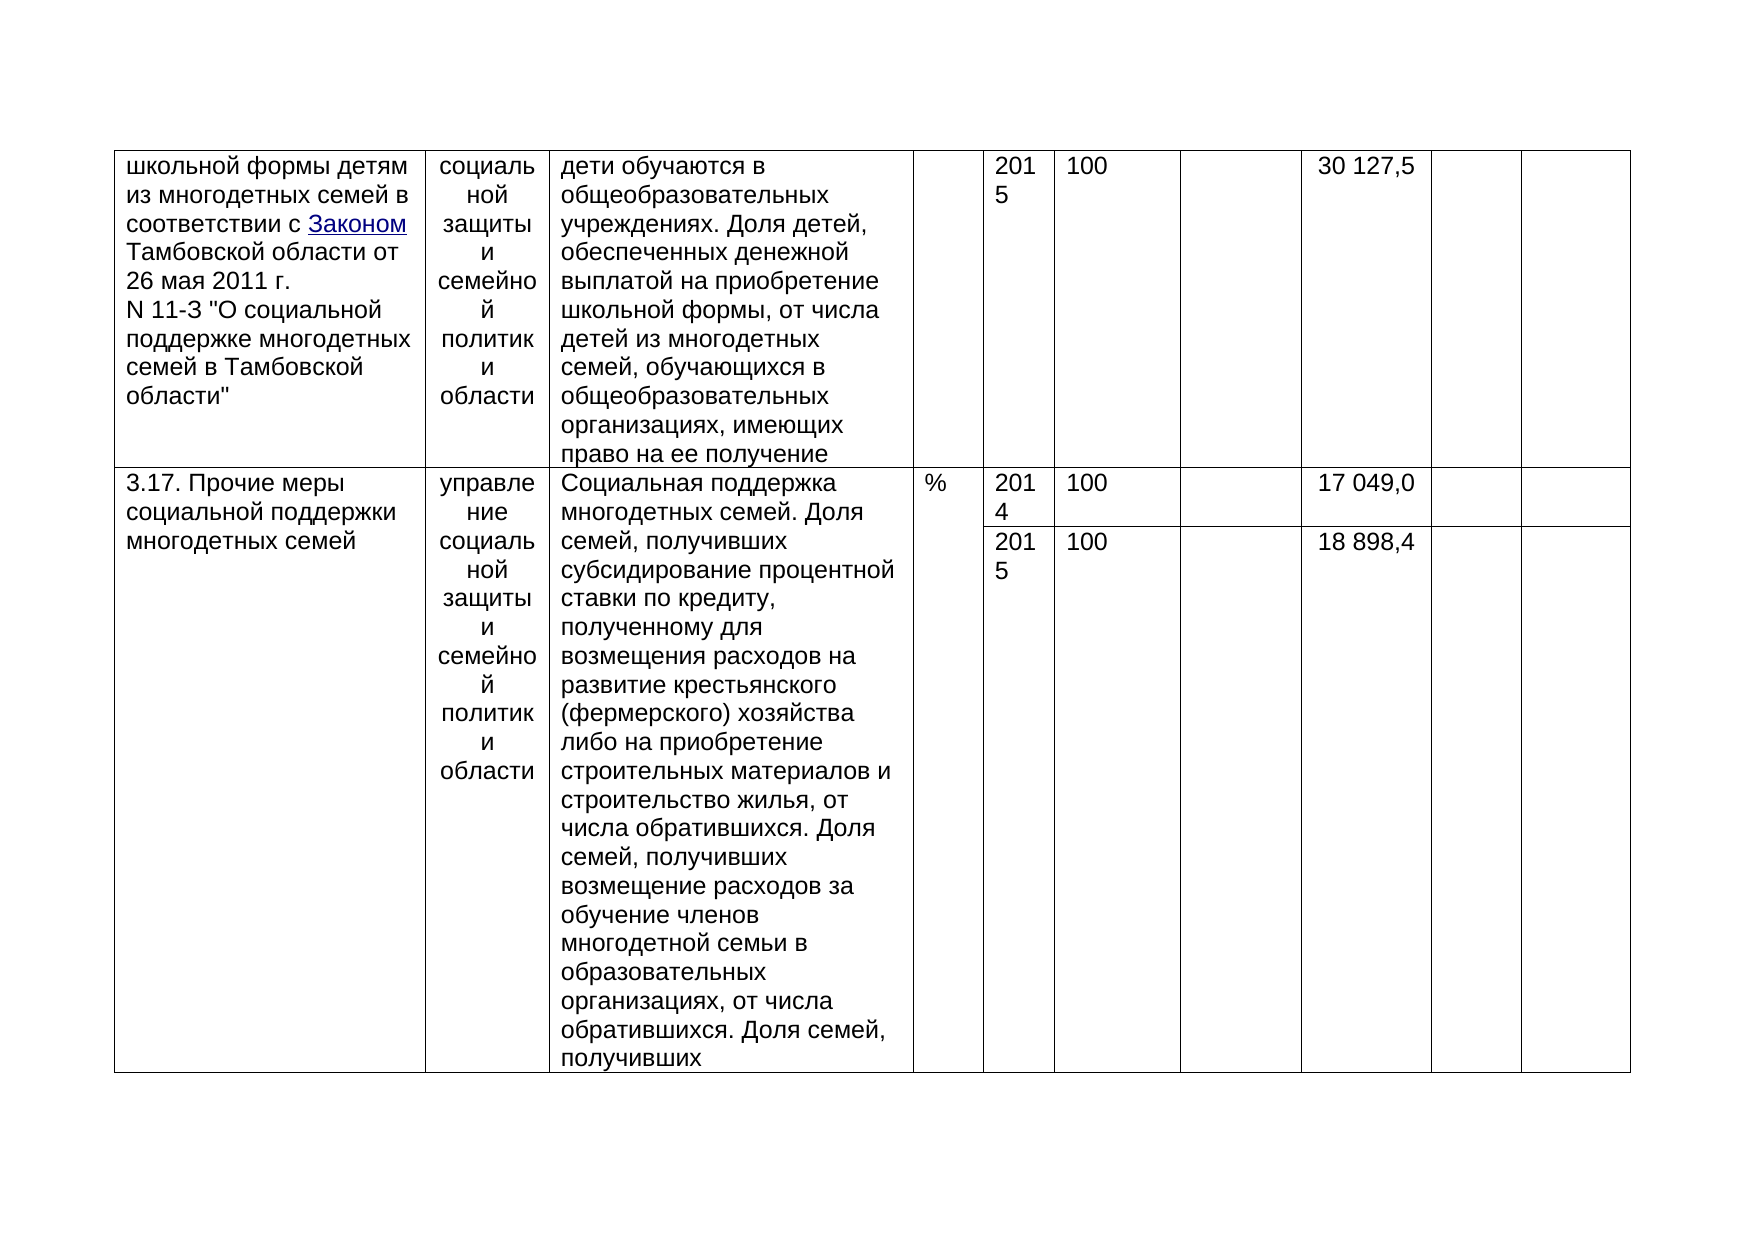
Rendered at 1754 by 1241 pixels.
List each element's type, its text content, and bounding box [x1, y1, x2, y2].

table_cell % [914, 468, 983, 1072]
table_cell 100 [1055, 468, 1180, 526]
table_cell [1181, 151, 1301, 467]
table_cell [914, 151, 983, 467]
table_cell [1522, 151, 1630, 467]
table_cell 2014 [984, 468, 1054, 526]
table_cell дети обучаются в общеобразовательных учреждениях. Доля детей, обеспеченных денежной выплатой на приобретение школьной формы, от числа детей из многодетных семей, обучающихся в общеобразовательных организациях, имеющих право на ее получение [550, 151, 913, 467]
table_cell 2015 [984, 151, 1054, 467]
table_cell [1432, 527, 1521, 1072]
table_cell 2015 [984, 527, 1054, 1072]
table_cell [1432, 468, 1521, 526]
table_cell управление социальной защиты и семейной политики области [426, 468, 549, 1072]
table_cell [1181, 527, 1301, 1072]
table_cell [1522, 468, 1630, 526]
table_cell 30 127,5 [1302, 151, 1431, 467]
table_cell социальной защиты и семейной политики области [426, 151, 549, 467]
table_cell Социальная поддержка многодетных семей. Доля семей, получивших субсидирование процентной ставки по кредиту, полученному для возмещения расходов на развитие крестьянского (фермерского) хозяйства либо на приобретение строительных материалов и строительство жилья, от числа обратившихся. Доля семей, получивших возмещение расходов за обучение членов многодетной семьи в образовательных организациях, от числа обратившихся. Доля семей, получивших [550, 468, 913, 1072]
table_cell [1432, 151, 1521, 467]
table_cell 18 898,4 [1302, 527, 1431, 1072]
table_cell 17 049,0 [1302, 468, 1431, 526]
table_cell [1522, 527, 1630, 1072]
table_cell 3.17. Прочие меры социальной поддержки многодетных семей [115, 468, 425, 1072]
table_cell 100 [1055, 151, 1180, 467]
table_cell [1181, 468, 1301, 526]
table_cell 100 [1055, 527, 1180, 1072]
table_cell школьной формы детям из многодетных семей в соответствии с Законом Тамбовской области от 26 мая 2011 г. N 11-З "О социальной поддержке многодетных семей в Тамбовской области" [115, 151, 425, 467]
